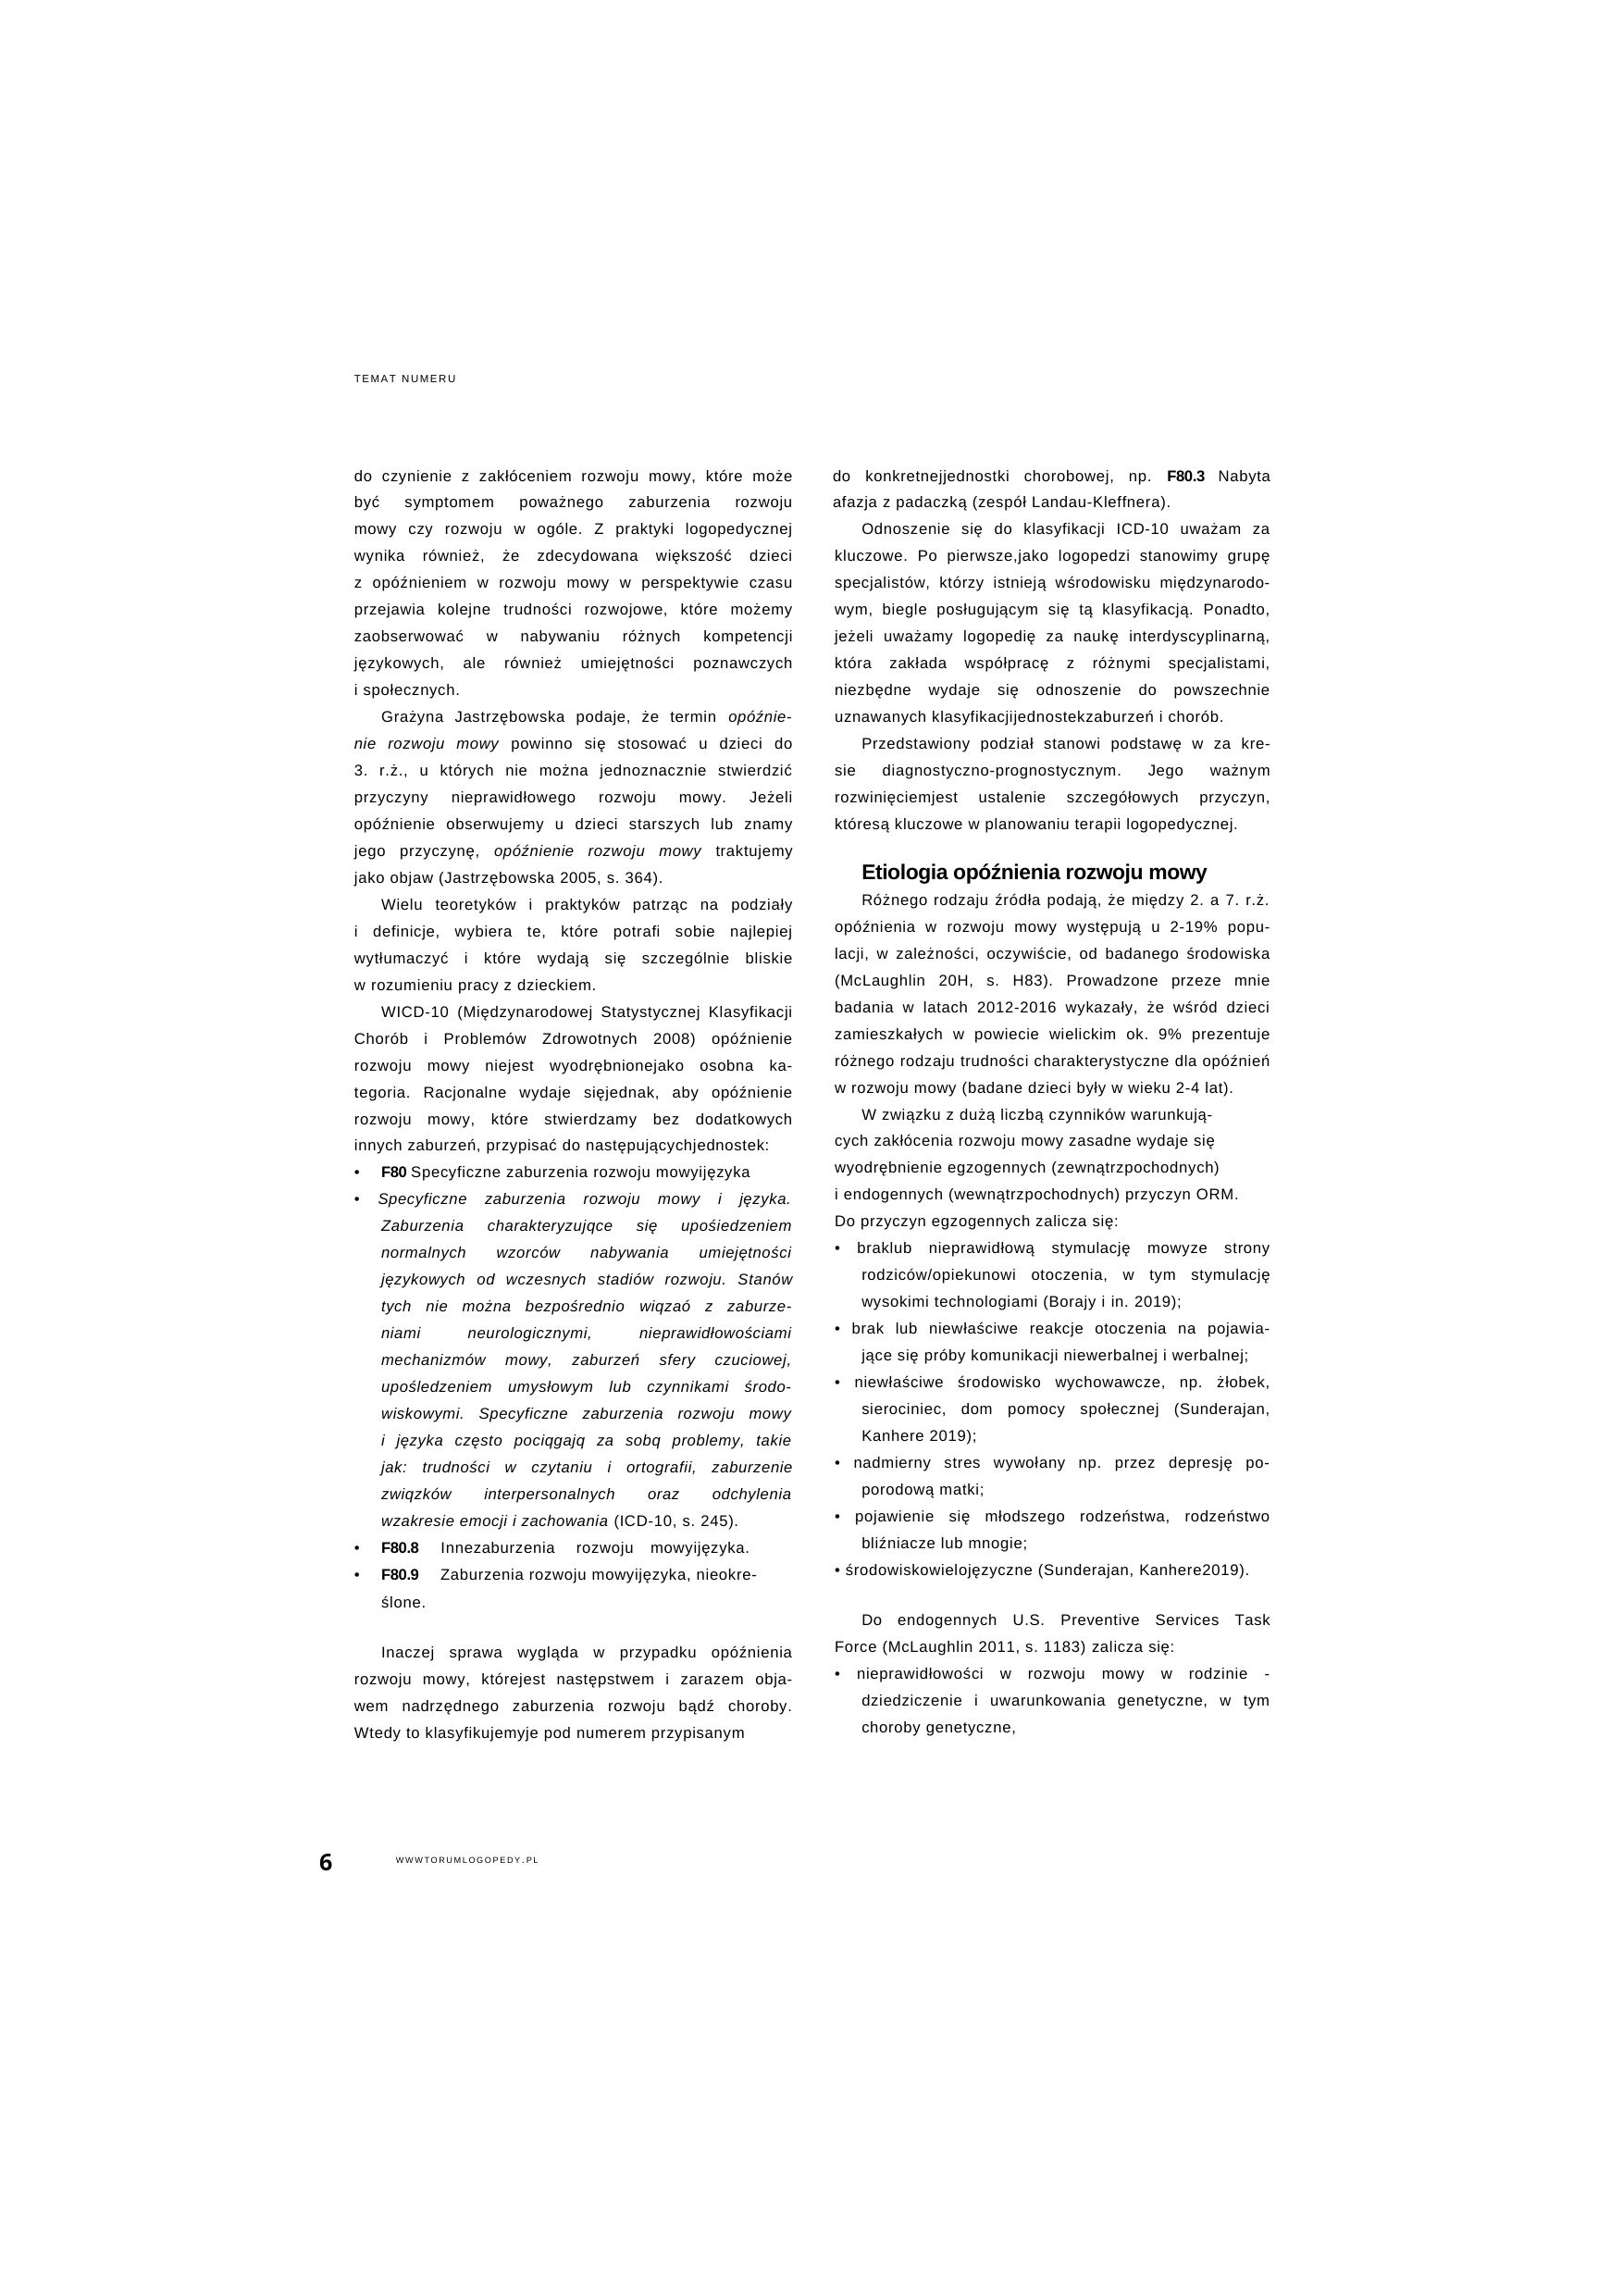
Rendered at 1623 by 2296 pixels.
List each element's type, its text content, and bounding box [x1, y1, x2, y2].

text W związku z dużą liczbą czynników warunkują- cych zakłócenia rozwoju mowy zasadne wydaje się wyodrębnienie egzogennych (zewnątrzpochodnych) i endogennych (wewnątrzpochodnych) przyczyn ORM. Do przyczyn egzogennych zalicza się: [835, 1098, 1270, 1233]
list F80.9 Zaburzenia rozwoju mowyijęzyka, nieokre- [354, 1558, 795, 1586]
list braklub nieprawidłową stymulację mowyze strony rodziców/opiekunowi otoczenia, w tym stymulację wysokimi technologiami (Borajy i in. 2019); [835, 1233, 1270, 1312]
list Specyficzne zaburzenia rozwoju mowy i języka. Zaburzenia charakteryzujqce się upośiedzeniem normalnych wzorców nabywania umiejętności językowych od wczesnych stadiów rozwoju. Stanów tych nie można bezpośrednio wiqzaó z zaburze- niami neurologicznymi, nieprawidłowościami mechanizmów mowy, zaburzeń sfery czuciowej, upośledzeniem umysłowym lub czynnikami środo- wiskowymi. Specyficzne zaburzenia rozwoju mowy i języka często pociqgajq za sobq problemy, takie jak: trudności w czytaniu i ortografii, zaburzenie zwiqzków interpersonalnych oraz odchylenia wzakresie emocji i zachowania (ICD-10, s. 245). [354, 1184, 793, 1532]
list F80.8 Innezaburzenia rozwoju mowyijęzyka. [354, 1532, 795, 1558]
text Wielu teoretyków i praktyków patrząc na podziały i definicje, wybiera te, które potrafi sobie najlepiej wytłumaczyć i które wydają się szczególnie bliskie w rozumieniu pracy z dzieckiem. [354, 888, 793, 996]
text do czynienie z zakłóceniem rozwoju mowy, które może być symptomem poważnego zaburzenia rozwoju mowy czy rozwoju w ogóle. Z praktyki logopedycznej wynika również, że zdecydowana większość dzieci z opóźnieniem w rozwoju mowy w perspektywie czasu przejawia kolejne trudności rozwojowe, które możemy zaobserwować w nabywaniu różnych kompetencji językowych, ale również umiejętności poznawczych i społecznych. [354, 460, 793, 701]
list środowiskowielojęzyczne (Sunderajan, Kanhere2019). [835, 1554, 1273, 1581]
list pojawienie się młodszego rodzeństwa, rodzeństwo bliźniacze lub mnogie; [835, 1500, 1270, 1554]
list nadmierny stres wywołany np. przez depresję po- porodową matki; [835, 1446, 1270, 1500]
text Przedstawiony podział stanowi podstawę w za kre- sie diagnostyczno-prognostycznym. Jego ważnym rozwinięciemjest ustalenie szczegółowych przyczyn, któresą kluczowe w planowaniu terapii logopedycznej. [835, 727, 1270, 835]
text Inaczej sprawa wygląda w przypadku opóźnienia rozwoju mowy, którejest następstwem i zarazem obja- wem nadrzędnego zaburzenia rozwoju bądź choroby. Wtedy to klasyfikujemyje pod numerem przypisanym [354, 1636, 793, 1744]
list brak lub niewłaściwe reakcje otoczenia na pojawia- jące się próby komunikacji niewerbalnej i werbalnej; [835, 1312, 1270, 1366]
text Grażyna Jastrzębowska podaje, że termin opóźnie- nie rozwoju mowy powinno się stosować u dzieci do 3. r.ż., u których nie można jednoznacznie stwierdzić przyczyny nieprawidłowego rozwoju mowy. Jeżeli opóźnienie obserwujemy u dzieci starszych lub znamy jego przyczynę, opóźnienie rozwoju mowy traktujemy jako objaw (Jastrzębowska 2005, s. 364). [354, 701, 793, 888]
text Różnego rodzaju źródła podają, że między 2. a 7. r.ż. opóźnienia w rozwoju mowy występują u 2-19% popu- lacji, w zależności, oczywiście, od badanego środowiska (McLaughlin 20H, s. H83). Prowadzone przeze mnie badania w latach 2012-2016 wykazały, że wśród dzieci zamieszkałych w powiecie wielickim ok. 9% prezentuje różnego rodzaju trudności charakterystyczne dla opóźnień w rozwoju mowy (badane dzieci były w wieku 2-4 lat). [835, 884, 1270, 1098]
list niewłaściwe środowisko wychowawcze, np. żłobek, sierociniec, dom pomocy społecznej (Sunderajan, Kanhere 2019); [835, 1366, 1270, 1446]
text Do endogennych U.S. Preventive Services Task Force (McLaughlin 2011, s. 1183) zalicza się: [835, 1604, 1270, 1657]
subtitle Etiologia opóźnienia rozwoju mowy [835, 863, 1273, 884]
text WICD-10 (Międzynarodowej Statystycznej Klasyfikacji Chorób i Problemów Zdrowotnych 2008) opóźnienie rozwoju mowy niejest wyodrębnionejako osobna ka- tegoria. Racjonalne wydaje sięjednak, aby opóźnienie rozwoju mowy, które stwierdzamy bez dodatkowych innych zaburzeń, przypisać do następującychjednostek: [354, 996, 793, 1157]
list F80 Specyficzne zaburzenia rozwoju mowyijęzyka [354, 1157, 795, 1184]
text wwwtorumlogopedy.pl [396, 1855, 603, 1866]
text TEMAT NUMERU [354, 374, 476, 385]
text Odnoszenie się do klasyfikacji ICD-10 uważam za kluczowe. Po pierwsze,jako logopedzi stanowimy grupę specjalistów, którzy istnieją wśrodowisku międzynarodo- wym, biegle posługującym się tą klasyfikacją. Ponadto, jeżeli uważamy logopedię za naukę interdyscyplinarną, która zakłada współpracę z różnymi specjalistami, niezbędne wydaje się odnoszenie do powszechnie uznawanych klasyfikacjijednostekzaburzeń i chorób. [835, 514, 1270, 727]
list nieprawidłowości w rozwoju mowy w rodzinie - dziedziczenie i uwarunkowania genetyczne, w tym choroby genetyczne, [835, 1657, 1270, 1738]
text 6 [319, 1852, 336, 1875]
text do konkretnejjednostki chorobowej, np. F80.3 Nabyta afazja z padaczką (zespół Landau-Kleffnera). [833, 460, 1270, 514]
text ślone. [354, 1586, 795, 1613]
